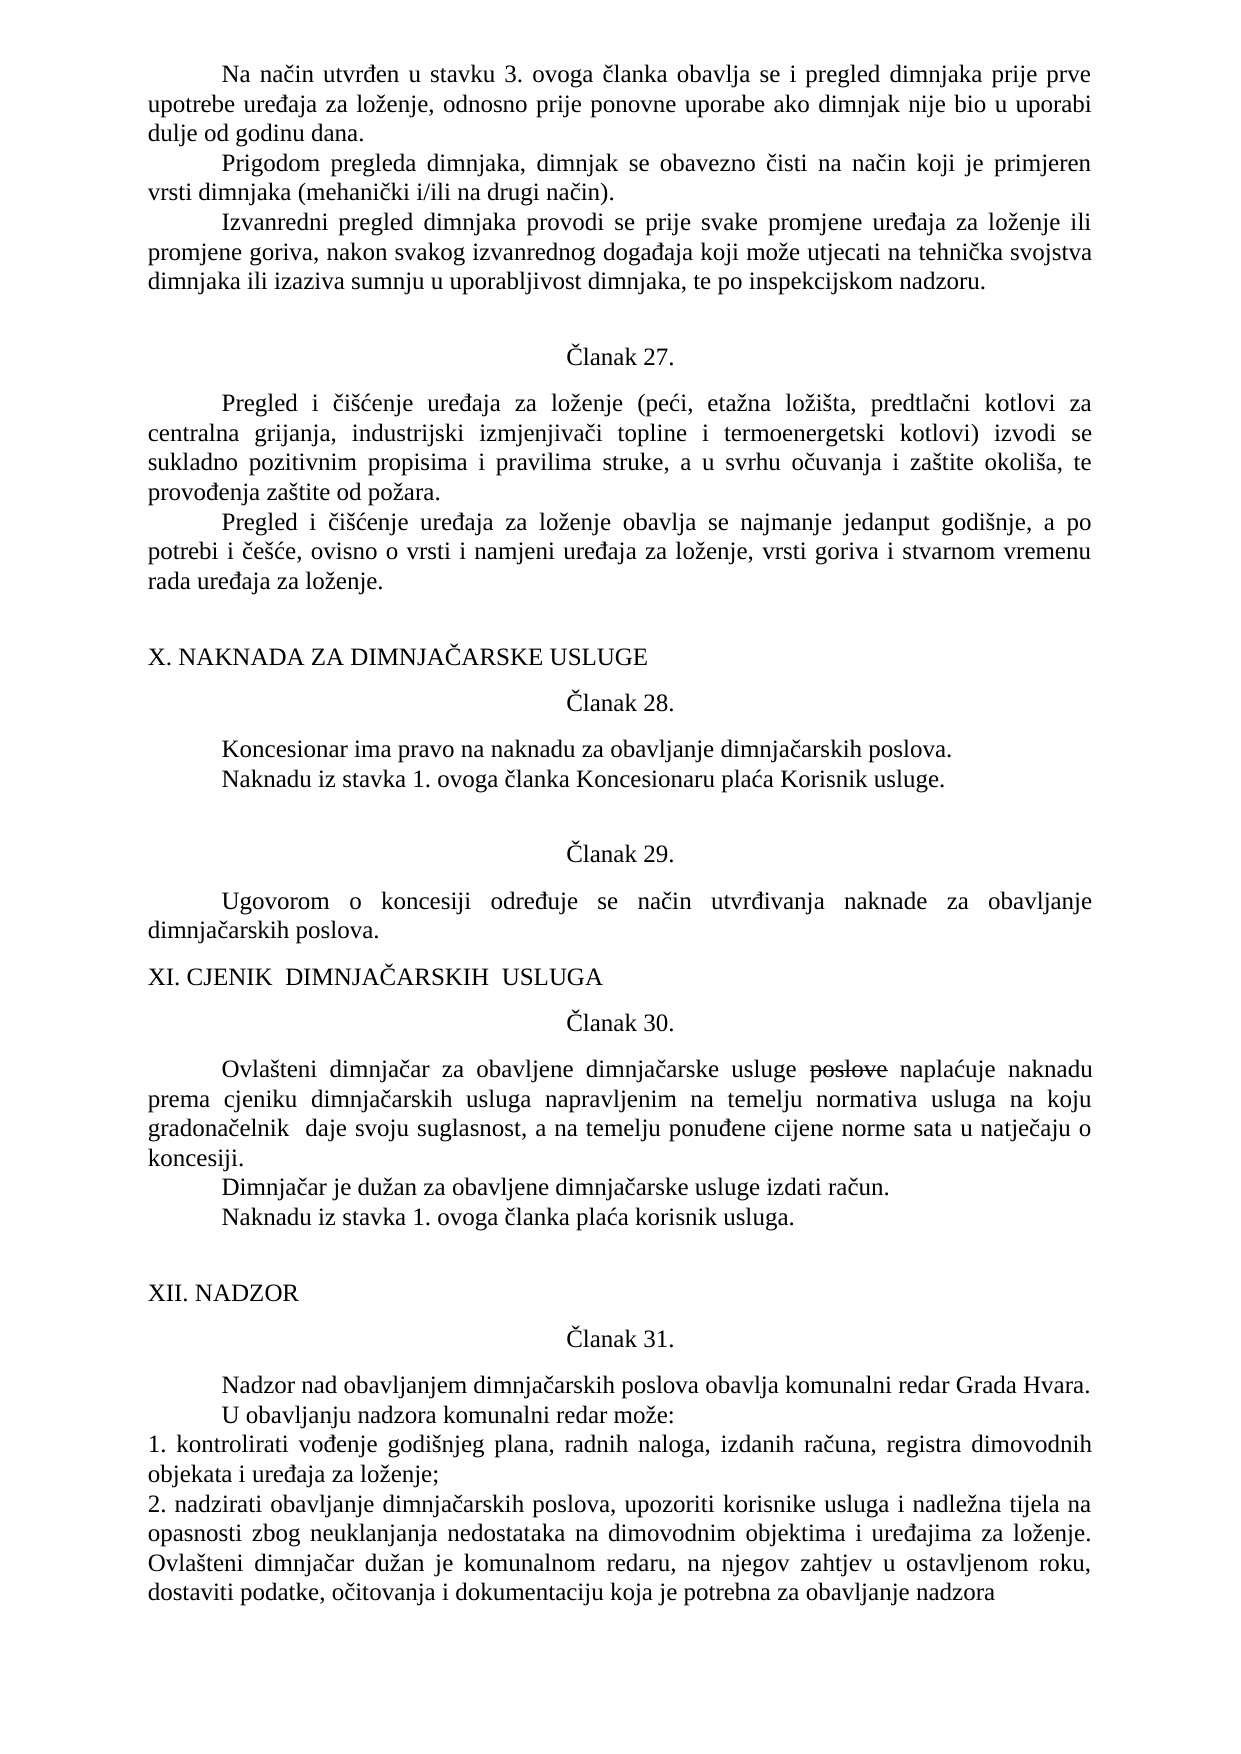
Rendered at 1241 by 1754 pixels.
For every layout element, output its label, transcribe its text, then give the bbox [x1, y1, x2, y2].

text Članak 27. [148, 342, 1093, 371]
text XI. CJENIK DIMNJAČARSKIH USLUGA [148, 962, 1093, 990]
text Prigodom pregleda dimnjaka, dimnjak se obavezno čisti na način koji je primjeren vrsti dimnjaka (mehanički i/ili na drugi način). [148, 148, 1093, 206]
text Članak 30. [148, 1008, 1093, 1037]
text 1. kontrolirati vođenje godišnjeg plana, radnih naloga, izdanih računa, registra dimovodnih objekata i uređaja za loženje; [148, 1429, 1093, 1488]
text U obavljanju nadzora komunalni redar može: [148, 1400, 1093, 1429]
text Dimnjačar je dužan za obavljene dimnjačarske usluge izdati račun. [148, 1172, 1093, 1201]
text Ovlašteni dimnjačar za obavljene dimnjačarske usluge poslove naplaćuje naknadu prema cjeniku dimnjačarskih usluga napravljenim na temelju normativa usluga na koju gradonačelnik daje svoju suglasnost, a na temelju ponuđene cijene norme sata u natječaju o koncesiji. [148, 1054, 1093, 1172]
text Nadzor nad obavljanjem dimnjačarskih poslova obavlja komunalni redar Grada Hvara. [148, 1370, 1093, 1399]
text Naknadu iz stavka 1. ovoga članka plaća korisnik usluga. [148, 1202, 1093, 1231]
text Na način utvrđen u stavku 3. ovoga članka obavlja se i pregled dimnjaka prije prve upotrebe uređaja za loženje, odnosno prije ponovne uporabe ako dimnjak nije bio u uporabi dulje od godinu dana. [148, 59, 1093, 147]
text XII. NADZOR [148, 1278, 1093, 1307]
text Pregled i čišćenje uređaja za loženje (peći, etažna ložišta, predtlačni kotlovi za centralna grijanja, industrijski izmjenjivači topline i termoenergetski kotlovi) izvodi se sukladno pozitivnim propisima i pravilima struke, a u svrhu očuvanja i zaštite okoliša, te provođenja zaštite od požara. [148, 388, 1093, 506]
text Izvanredni pregled dimnjaka provodi se prije svake promjene uređaja za loženje ili promjene goriva, nakon svakog izvanrednog događaja koji može utjecati na tehnička svojstva dimnjaka ili izaziva sumnju u uporabljivost dimnjaka, te po inspekcijskom nadzoru. [148, 207, 1093, 295]
text X. NAKNADA ZA DIMNJAČARSKE USLUGE [148, 642, 1093, 670]
text Članak 31. [148, 1324, 1093, 1353]
text Ugovorom o koncesiji određuje se način utvrđivanja naknade za obavljanje dimnjačarskih poslova. [148, 886, 1093, 944]
text Pregled i čišćenje uređaja za loženje obavlja se najmanje jedanput godišnje, a po potrebi i češće, ovisno o vrsti i namjeni uređaja za loženje, vrsti goriva i stvarnom vremenu rada uređaja za loženje. [148, 507, 1093, 594]
text 2. nadzirati obavljanje dimnjačarskih poslova, upozoriti korisnike usluga i nadležna tijela na opasnosti zbog neuklanjanja nedostataka na dimovodnim objektima i uređajima za loženje. Ovlašteni dimnjačar dužan je komunalnom redaru, na njegov zahtjev u ostavljenom roku, dostaviti podatke, očitovanja i dokumentaciju koja je potrebna za obavljanje nadzora [148, 1489, 1093, 1606]
text Članak 29. [148, 839, 1093, 868]
text Koncesionar ima pravo na naknadu za obavljanje dimnjačarskih poslova. [148, 734, 1093, 763]
text Članak 28. [148, 688, 1093, 717]
text Naknadu iz stavka 1. ovoga članka Koncesionaru plaća Korisnik usluge. [148, 764, 1093, 792]
